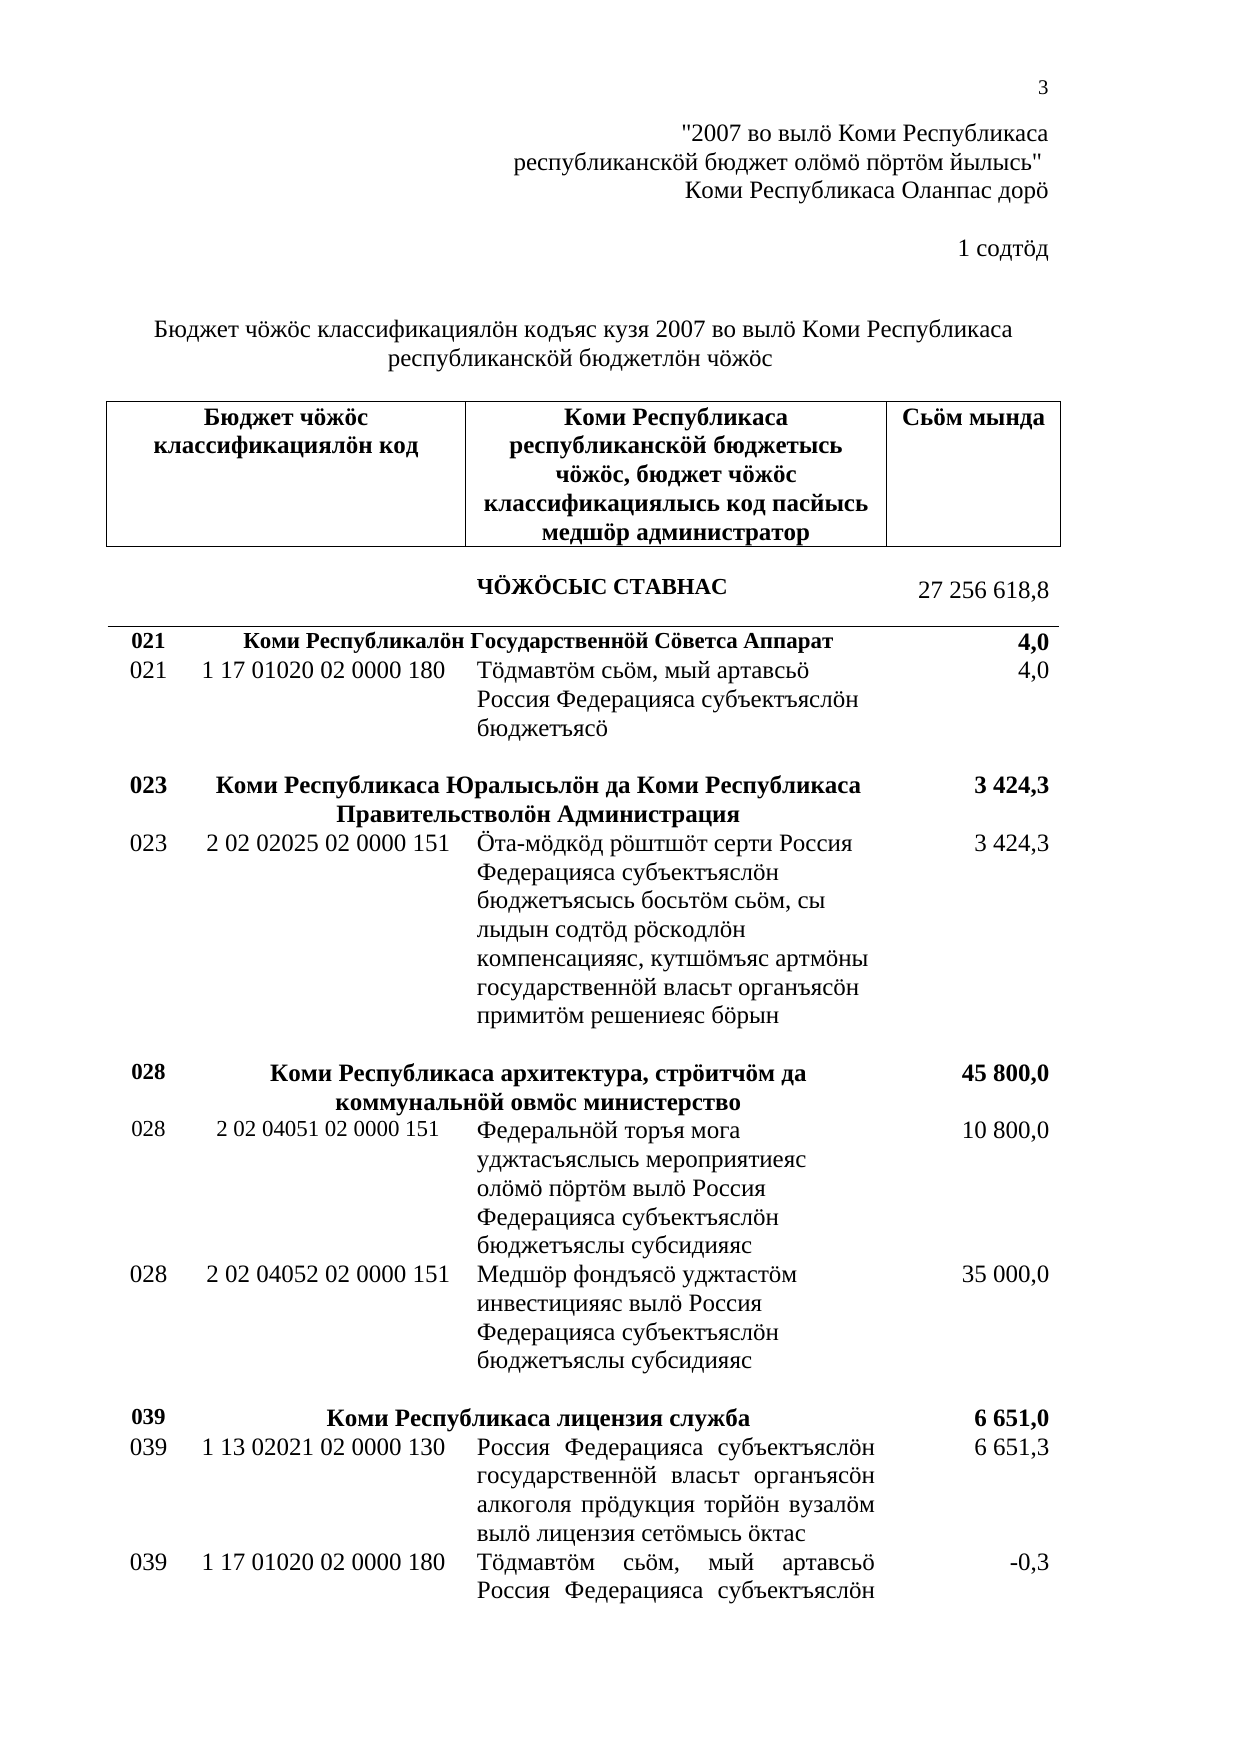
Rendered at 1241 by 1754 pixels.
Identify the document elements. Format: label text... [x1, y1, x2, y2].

text республиканскöй бюджет олöмö пöртöм йылысь" [118, 147, 1048, 176]
table_cell Тöдмавтöм сьöм, мый артавсьö Россия Федерацияса субъектъяслöн [465, 1547, 886, 1604]
table_cell 2 02 02025 02 0000 151 [190, 828, 465, 1058]
table_cell Россия Федерацияса субъектъяслöн государственнöй власьт органъясöн алкоголя прöдукция торйöн вузалöм вылö лицензия сетöмысь öктас [465, 1432, 886, 1547]
table_cell 2 02 04052 02 0000 151 [190, 1259, 465, 1403]
text Коми Республикаса Оланпас дорö [118, 176, 1048, 204]
table_header Сьöм мында [887, 402, 1060, 546]
table_cell 10 800,0 [886, 1116, 1060, 1259]
table_cell 27 256 618,8 [886, 547, 1060, 626]
table_cell 028 [106, 1058, 190, 1116]
table_cell 4,0 [886, 626, 1060, 656]
table_cell 6 651,0 [886, 1403, 1060, 1432]
text "2007 во вылö Коми Республикаса [118, 118, 1048, 147]
text Бюджет чöжöс классификациялöн кодъяс кузя 2007 во вылö Коми Республикаса республиканскöй бюджетлöн чöжöс [118, 314, 1048, 372]
table_cell 021 [106, 656, 190, 771]
table_cell 023 [106, 771, 190, 828]
table_header Бюджет чöжöс классификациялöн код [107, 402, 465, 546]
table_cell 45 800,0 [886, 1058, 1060, 1116]
table_cell [190, 547, 465, 626]
table_cell 3 424,3 [886, 771, 1060, 828]
text 1 содтöд [118, 233, 1048, 262]
table_cell Федеральнöй торъя мога уджтасъяслысь мероприятиеяс олöмö пöртöм вылö Россия Федерацияса субъектъяслöн бюджетъяслы субсидияяс [465, 1116, 886, 1259]
table_cell 2 02 04051 02 0000 151 [190, 1116, 465, 1259]
table_cell Коми Республикаса Юралысьлöн да Коми Республикаса Правительстволöн Администрация [190, 771, 886, 828]
table_cell Коми Республикалöн Государственнöй Сöветса Аппарат [190, 627, 886, 656]
table_cell 039 [106, 1547, 190, 1604]
table_cell 4,0 [886, 656, 1060, 771]
table_cell 021 [106, 626, 190, 656]
table_cell Медшöр фондъясö уджтастöм инвестицияяс вылö Россия Федерацияса субъектъяслöн бюджетъяслы субсидияяс [465, 1259, 886, 1403]
table_cell 028 [106, 1259, 190, 1403]
table_cell 028 [106, 1116, 190, 1259]
table_cell Öта-мöдкöд рöштшöт серти Россия Федерацияса субъектъяслöн бюджетъясысь босьтöм сьöм, сы лыдын содтöд рöскодлöн компенсацияяс, кутшöмъяс артмöны государственнöй власьт органъясöн примитöм решениеяс бöрын [465, 828, 886, 1058]
table_cell 6 651,3 [886, 1432, 1060, 1547]
table_cell 1 13 02021 02 0000 130 [190, 1432, 465, 1547]
table_cell 35 000,0 [886, 1259, 1060, 1403]
table_cell 039 [106, 1403, 190, 1432]
table_cell Тöдмавтöм сьöм, мый артавсьö Россия Федерацияса субъектъяслöн бюджетъясö [465, 656, 886, 771]
table_cell ЧÖЖÖСЫС СТАВНАС [465, 547, 886, 626]
table_cell 1 17 01020 02 0000 180 [190, 1547, 465, 1604]
table_cell [106, 547, 190, 626]
table_cell 023 [106, 828, 190, 1058]
table_cell 1 17 01020 02 0000 180 [190, 656, 465, 771]
table_cell 039 [106, 1432, 190, 1547]
table_cell -0,3 [886, 1547, 1060, 1604]
table_cell Коми Республикаса лицензия служба [190, 1403, 886, 1432]
table_header Коми Республикаса республиканскöй бюджетысь чöжöс, бюджет чöжöс классификациялысь код пасйысь медшöр администратор [466, 402, 886, 546]
table_cell 3 424,3 [886, 828, 1060, 1058]
table_cell Коми Республикаса архитектура, стрöитчöм да коммунальнöй овмöс министерство [190, 1058, 886, 1116]
